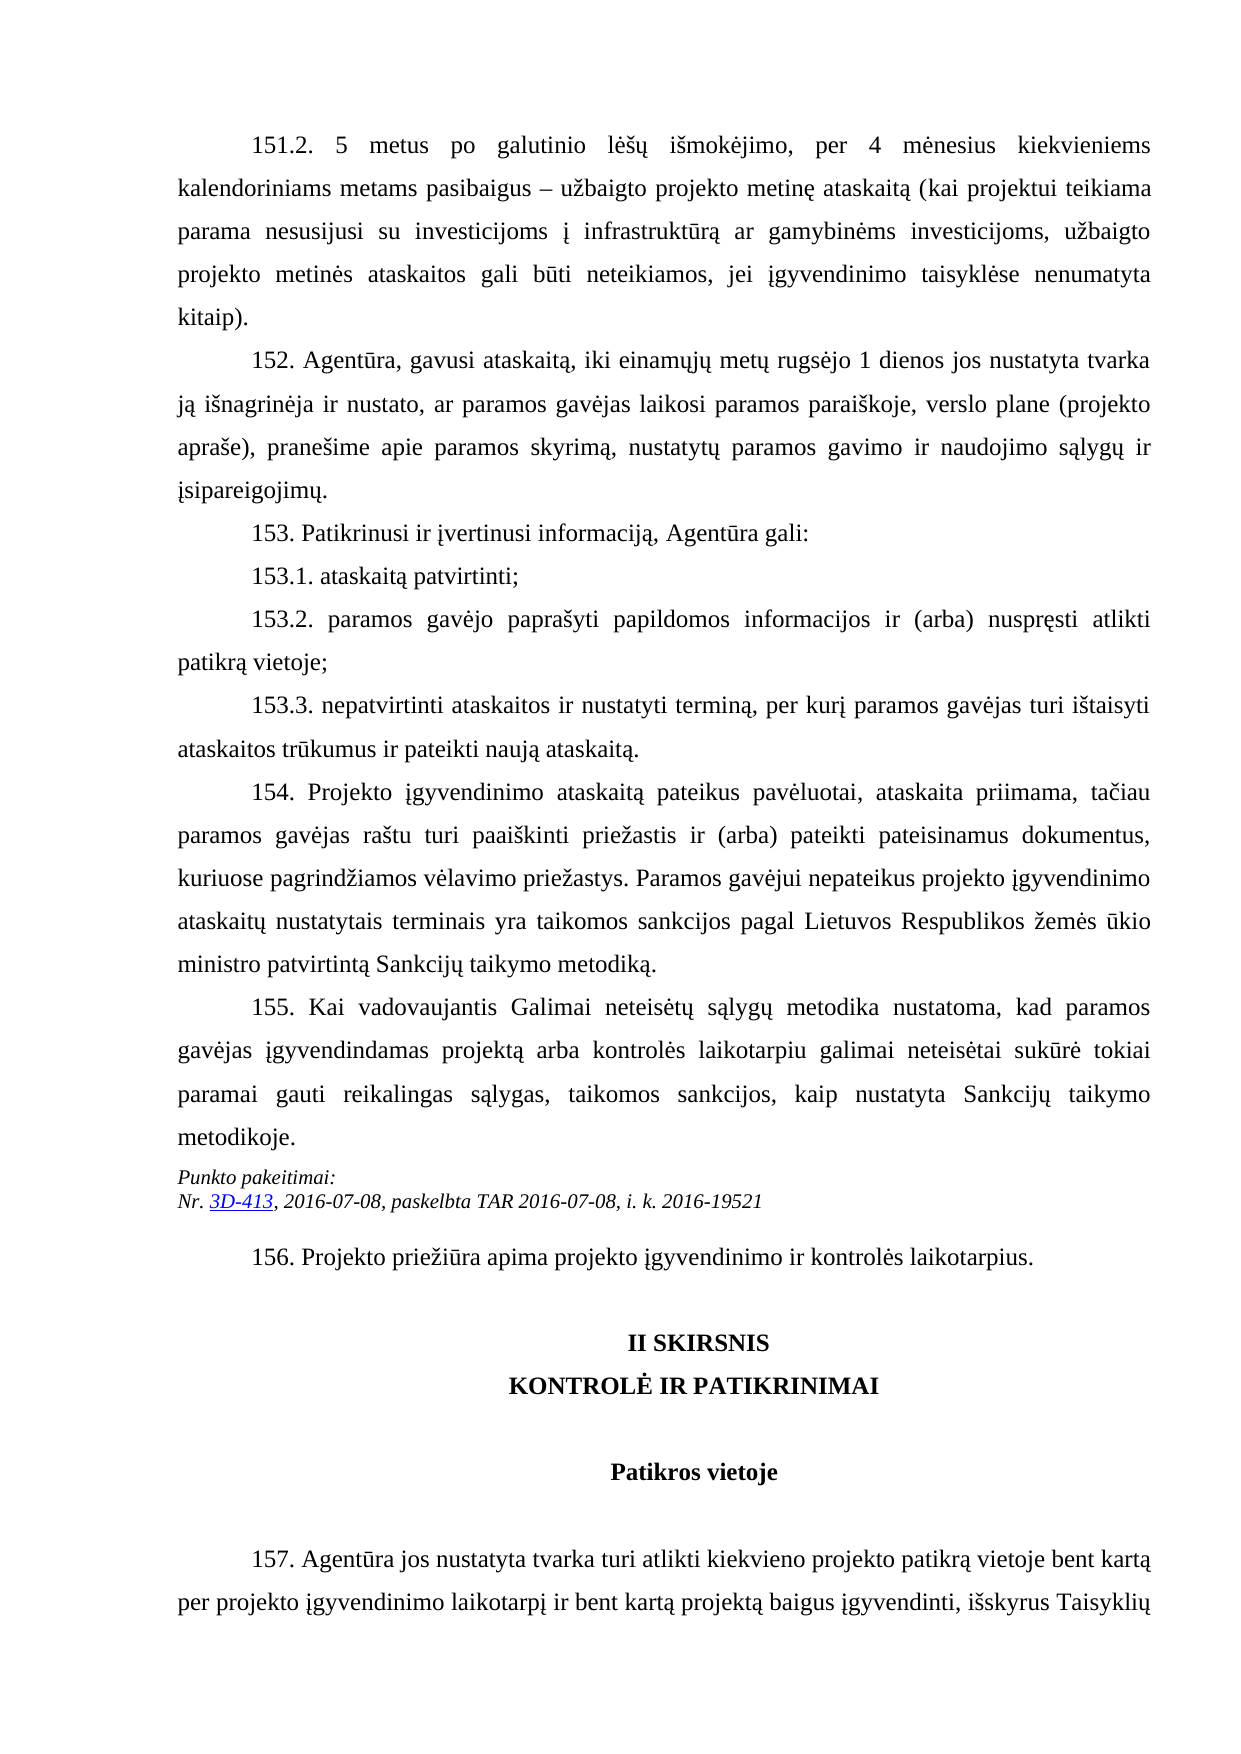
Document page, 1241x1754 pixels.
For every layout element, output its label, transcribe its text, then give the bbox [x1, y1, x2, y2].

text 152. Agentūra, gavusi ataskaitą, iki einamųjų metų rugsėjo 1 dienos jos nustatyta tvarka ją išnagrinėja ir nustato, ar paramos gavėjas laikosi paramos paraiškoje, verslo plane (projekto apraše), pranešime apie paramos skyrimą, nustatytų paramos gavimo ir naudojimo sąlygų ir įsipareigojimų. [177, 346, 1152, 504]
text Patikros vietoje [177, 1457, 1152, 1486]
text 153.3. nepatvirtinti ataskaitos ir nustatyti terminą, per kurį paramos gavėjas turi ištaisyti ataskaitos trūkumus ir pateikti naują ataskaitą. [177, 691, 1152, 762]
text 155. Kai vadovaujantis Galimai neteisėtų sąlygų metodika nustatoma, kad paramos gavėjas įgyvendindamas projektą arba kontrolės laikotarpiu galimai neteisėtai sukūrė tokiai paramai gauti reikalingas sąlygas, taikomos sankcijos, kaip nustatyta Sankcijų taikymo metodikoje. [177, 992, 1152, 1151]
text 154. Projekto įgyvendinimo ataskaitą pateikus pavėluotai, ataskaita priimama, tačiau paramos gavėjas raštu turi paaiškinti priežastis ir (arba) pateikti pateisinamus dokumentus, kuriuose pagrindžiamos vėlavimo priežastys. Paramos gavėjui nepateikus projekto įgyvendinimo ataskaitų nustatytais terminais yra taikomos sankcijos pagal Lietuvos Respublikos žemės ūkio ministro patvirtintą Sankcijų taikymo metodiką. [177, 777, 1152, 978]
text Nr. 3D-413, 2016-07-08, paskelbta TAR 2016-07-08, i. k. 2016-19521 [177, 1189, 1152, 1213]
text 153.1. ataskaitą patvirtinti; [177, 561, 1152, 590]
text KONTROLĖ IR PATIKRINIMAI [177, 1371, 1152, 1400]
text 151.2. 5 metus po galutinio lėšų išmokėjimo, per 4 mėnesius kiekvieniems kalendoriniams metams pasibaigus – užbaigto projekto metinę ataskaitą (kai projektui teikiama parama nesusijusi su investicijoms į infrastruktūrą ar gamybinėms investicijoms, užbaigto projekto metinės ataskaitos gali būti neteikiamos, jei įgyvendinimo taisyklėse nenumatyta kitaip). [177, 130, 1152, 331]
text Punkto pakeitimai: [177, 1165, 1152, 1189]
text II SKIRSNIS [177, 1328, 1152, 1357]
text 157. Agentūra jos nustatyta tvarka turi atlikti kiekvieno projekto patikrą vietoje bent kartą per projekto įgyvendinimo laikotarpį ir bent kartą projektą baigus įgyvendinti, išskyrus Taisyklių [177, 1544, 1152, 1616]
text 153.2. paramos gavėjo paprašyti papildomos informacijos ir (arba) nuspręsti atlikti patikrą vietoje; [177, 604, 1152, 676]
text 153. Patikrinusi ir įvertinusi informaciją, Agentūra gali: [177, 518, 1152, 547]
text 156. Projekto priežiūra apima projekto įgyvendinimo ir kontrolės laikotarpius. [177, 1242, 1152, 1271]
